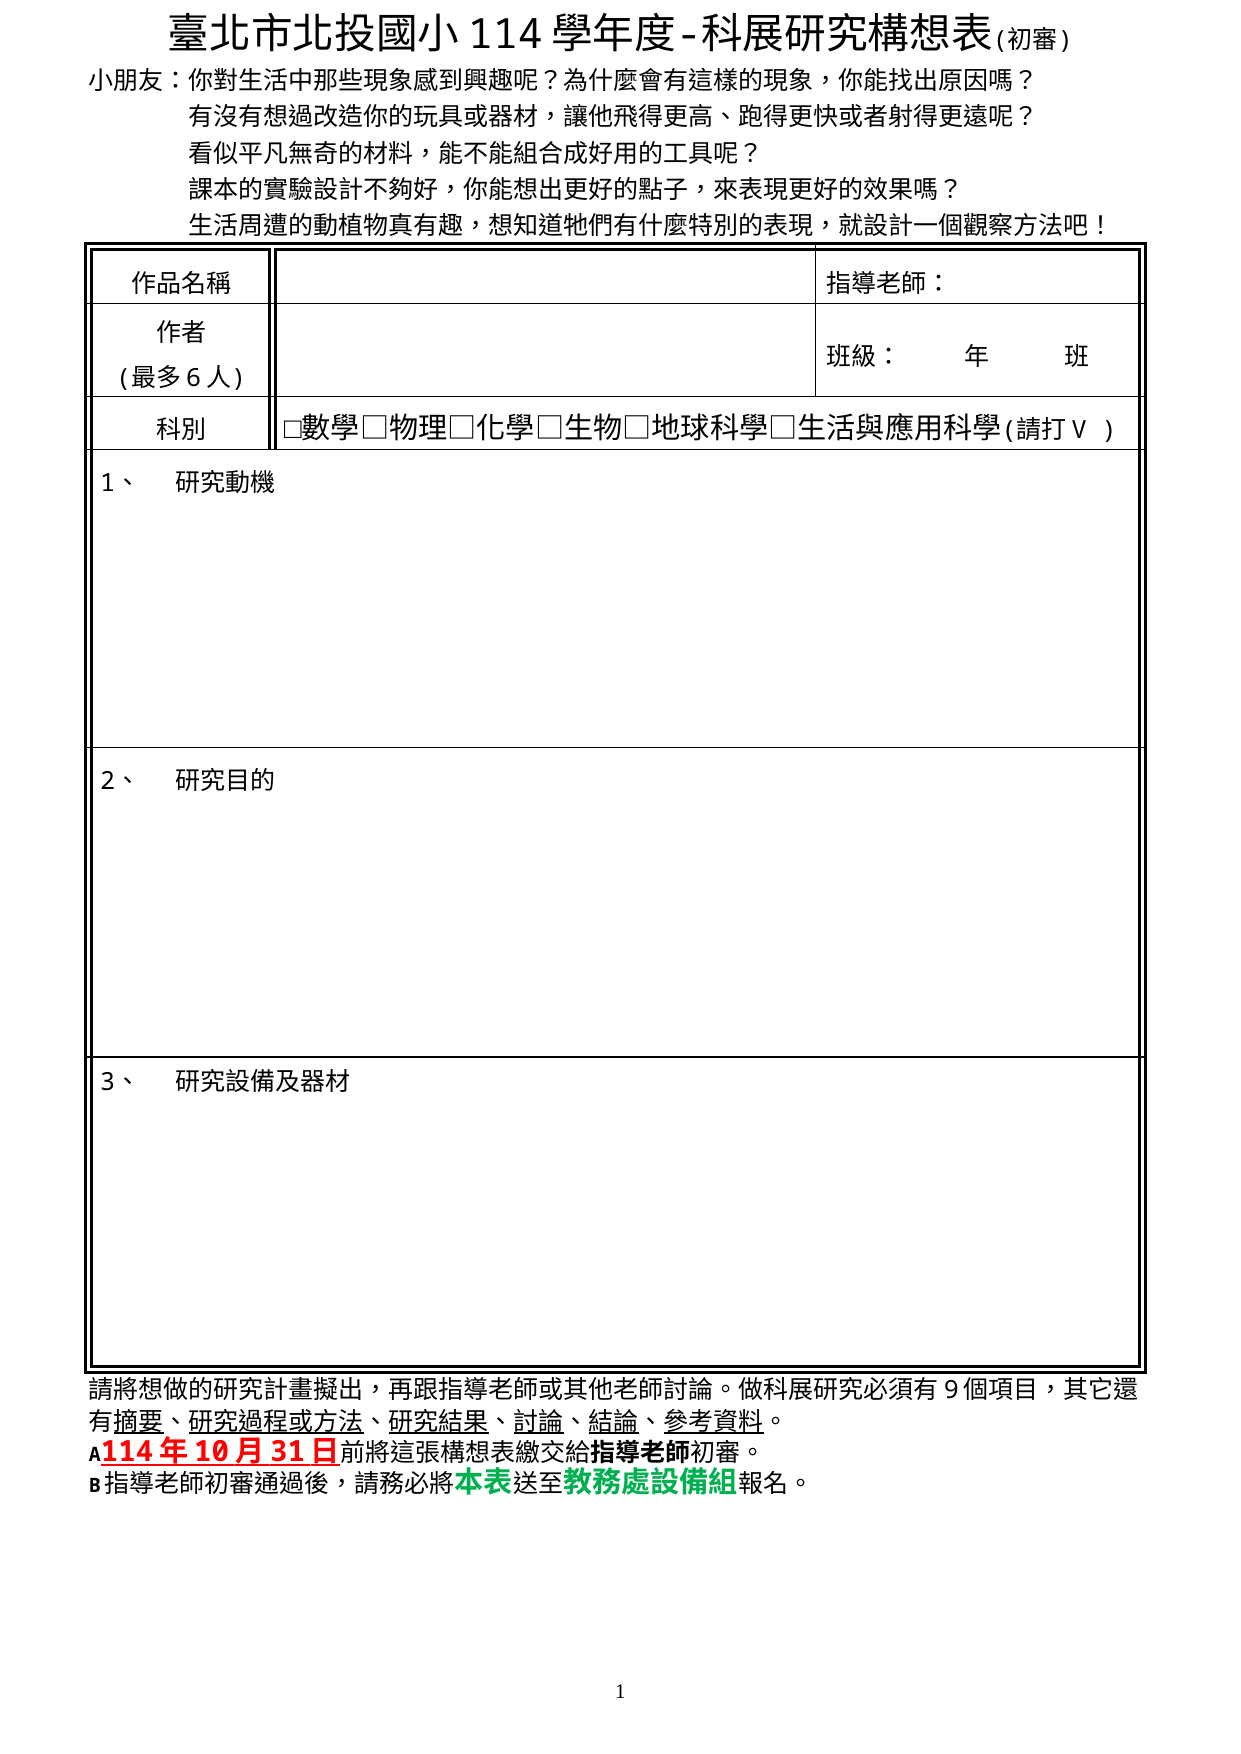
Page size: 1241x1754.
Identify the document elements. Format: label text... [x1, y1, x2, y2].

table_header 作品名稱 [89, 245, 273, 303]
text 生活周遭的動植物真有趣，想知道牠們有什麼特別的表現，就設計一個觀察方法吧！ [89, 206, 1152, 242]
table_header [273, 245, 815, 303]
table_cell 研究設備及器材 [93, 1058, 1138, 1364]
table_cell 作者 (最多6人) [93, 304, 268, 396]
table_header 指導老師： [816, 245, 1142, 303]
table_cell 班級： 年 班 [816, 304, 1138, 396]
text 請將想做的研究計畫擬出，再跟指導老師或其他老師討論。做科展研究必須有9個項目，其它還有摘要、研究過程或方法、研究結果、討論、結論、參考資料。 [89, 1374, 1152, 1436]
table_cell 科別 [93, 397, 268, 449]
table_cell 研究目的 [93, 748, 1138, 1056]
text 課本的實驗設計不夠好，你能想出更好的點子，來表現更好的效果嗎？ [89, 169, 1152, 206]
text B指導老師初審通過後，請務必將本表送至教務處設備組報名。 [89, 1468, 1152, 1499]
text A114年10月31日前將這張構想表繳交給指導老師初審。 [89, 1436, 1152, 1468]
text 看似平凡無奇的材料，能不能組合成好用的工具呢？ [89, 133, 1152, 169]
text 有沒有想過改造你的玩具或器材，讓他飛得更高、跑得更快或者射得更遠呢？ [89, 97, 1152, 133]
text 臺北市北投國小114學年度-科展研究構想表(初審) [89, 0, 1152, 61]
table_header [277, 251, 815, 303]
table_cell 研究動機 [93, 450, 1138, 747]
table_cell □數學□物理□化學□生物□地球科學□生活與應用科學(請打V ) [277, 397, 1138, 449]
table_cell [277, 304, 815, 396]
text 小朋友：你對生活中那些現象感到興趣呢？為什麼會有這樣的現象，你能找出原因嗎？ [89, 61, 1152, 97]
